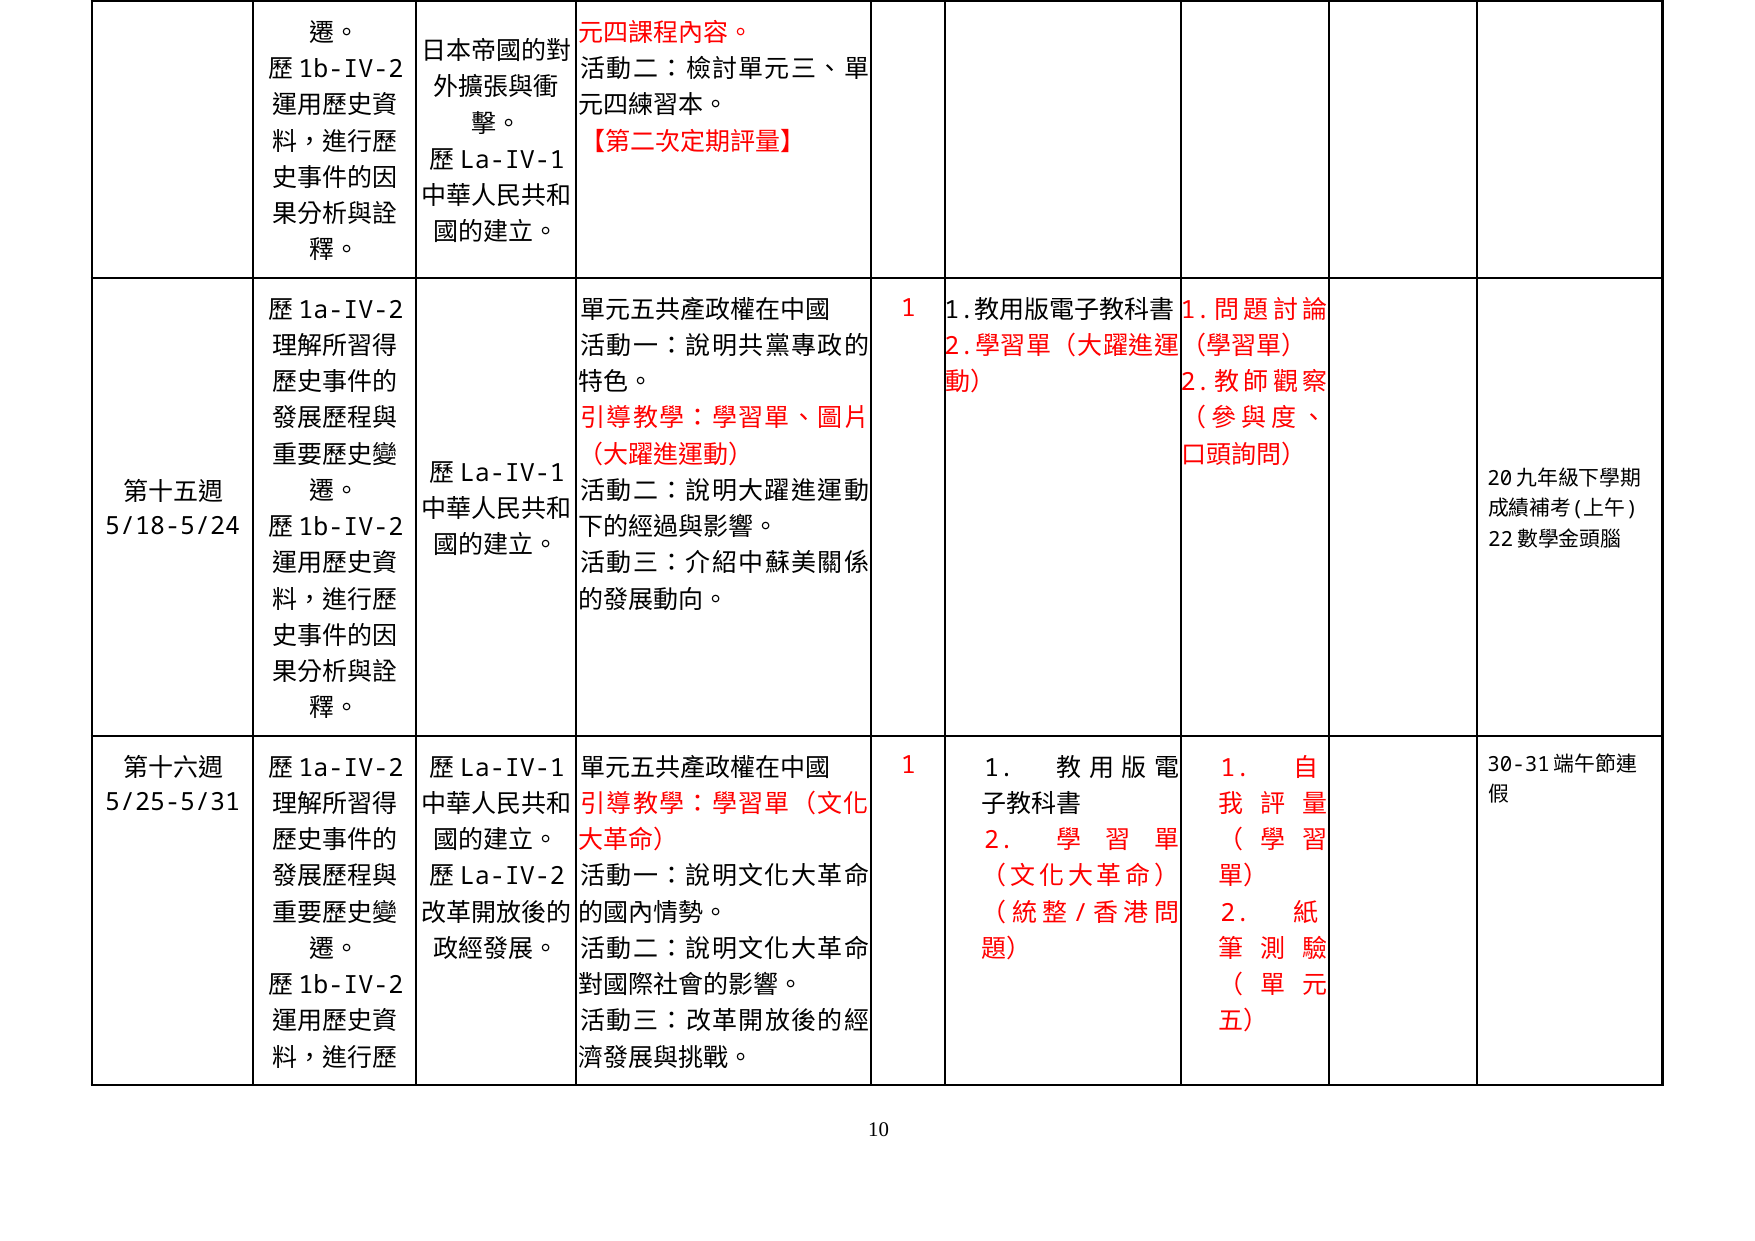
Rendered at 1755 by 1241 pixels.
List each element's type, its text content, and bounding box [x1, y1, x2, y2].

table_cell 自我評量（學習單） 紙筆測驗（單元五） [1182, 737, 1328, 1084]
table_cell 歷1a-IV-2 理解所習得歷史事件的發展歷程與重要歷史變遷。 歷1b-IV-2 運用歷史資料，進行歷史事件的因果分析與詮釋。 [254, 279, 415, 734]
table_cell 日本帝國的對外擴張與衝擊。 歷La-IV-1 中華人民共和國的建立。 [417, 2, 575, 277]
table_cell 30-31端午節連假 [1478, 737, 1661, 1084]
table_cell 單元五共產政權在中國 活動一：說明共黨專政的特色。 引導教學：學習單、圖片（大躍進運動） 活動二：說明大躍進運動下的經過與影響。 活動三：介紹中蘇美關係的發展動向。 [577, 279, 870, 734]
table_cell 元四課程內容。 活動二：檢討單元三、單元四練習本。 【第二次定期評量】 [577, 2, 870, 277]
table_cell 第十五週5/18-5/24 [93, 279, 252, 734]
table_cell 1 [872, 279, 944, 734]
table_cell [1478, 2, 1661, 277]
table_cell 第十六週5/25-5/31 [93, 737, 252, 1084]
table_cell [1330, 737, 1476, 1084]
table_cell 1 [872, 737, 944, 1084]
table_cell 歷La-IV-1 中華人民共和國的建立。 [417, 279, 575, 734]
table_cell [872, 2, 944, 277]
table_cell [1330, 279, 1476, 734]
table_cell 1.教用版電子教科書 2.學習單（大躍進運動） [946, 279, 1180, 734]
table_cell 教用版電子教科書 學習單（文化大革命）（統整/香港問題） [946, 737, 1180, 1084]
table_cell 遷。 歷1b-IV-2 運用歷史資料，進行歷史事件的因果分析與詮釋。 [254, 2, 415, 277]
table_cell 1.問題討論（學習單） 2.教師觀察（參與度、口頭詢問） [1182, 279, 1328, 734]
table_cell [946, 2, 1180, 277]
table_cell [1330, 2, 1476, 277]
table_cell 歷La-IV-1 中華人民共和國的建立。 歷La-IV-2 改革開放後的政經發展。 [417, 737, 575, 1084]
table_cell [93, 2, 252, 277]
table_cell 20九年級下學期成績補考(上午) 22數學金頭腦 [1478, 279, 1661, 734]
table_cell [1182, 2, 1328, 277]
table_cell 單元五共產政權在中國 引導教學：學習單（文化大革命） 活動一：說明文化大革命的國內情勢。 活動二：說明文化大革命對國際社會的影響。 活動三：改革開放後的經濟發展與挑戰。 [577, 737, 870, 1084]
table_cell 歷1a-IV-2 理解所習得歷史事件的發展歷程與重要歷史變遷。 歷1b-IV-2 運用歷史資料，進行歷 [254, 737, 415, 1084]
